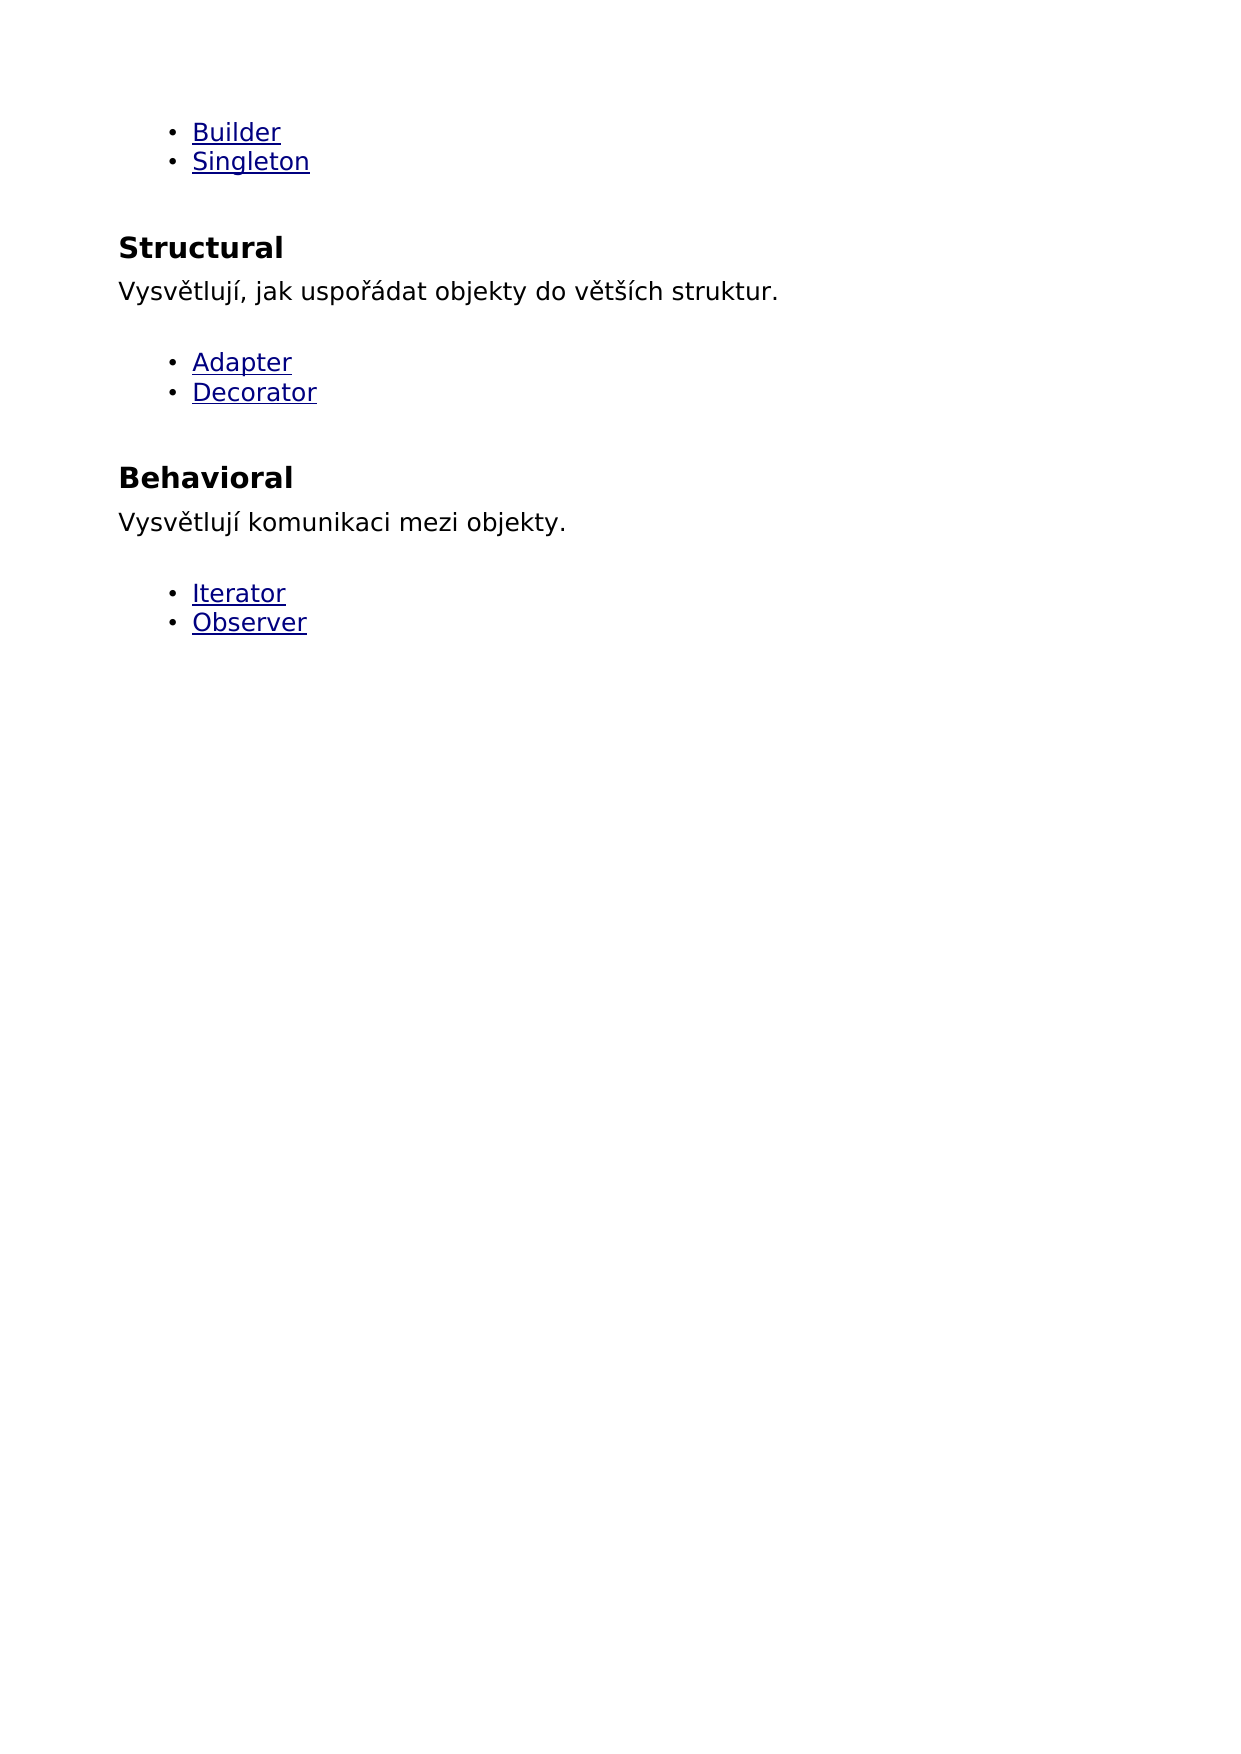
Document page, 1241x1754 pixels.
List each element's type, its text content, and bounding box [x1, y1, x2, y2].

list Iterator [177, 579, 1122, 608]
list Builder [177, 118, 1122, 147]
subtitle Behavioral [118, 461, 1122, 495]
subtitle Structural [118, 231, 1122, 265]
list Observer [177, 608, 1122, 637]
list Singleton [177, 147, 1122, 176]
list Decorator [177, 378, 1122, 407]
text Vysvětlují komunikaci mezi objekty. [118, 508, 1122, 537]
text Vysvětlují, jak uspořádat objekty do větších struktur. [118, 277, 1122, 307]
list Adapter [177, 348, 1122, 378]
